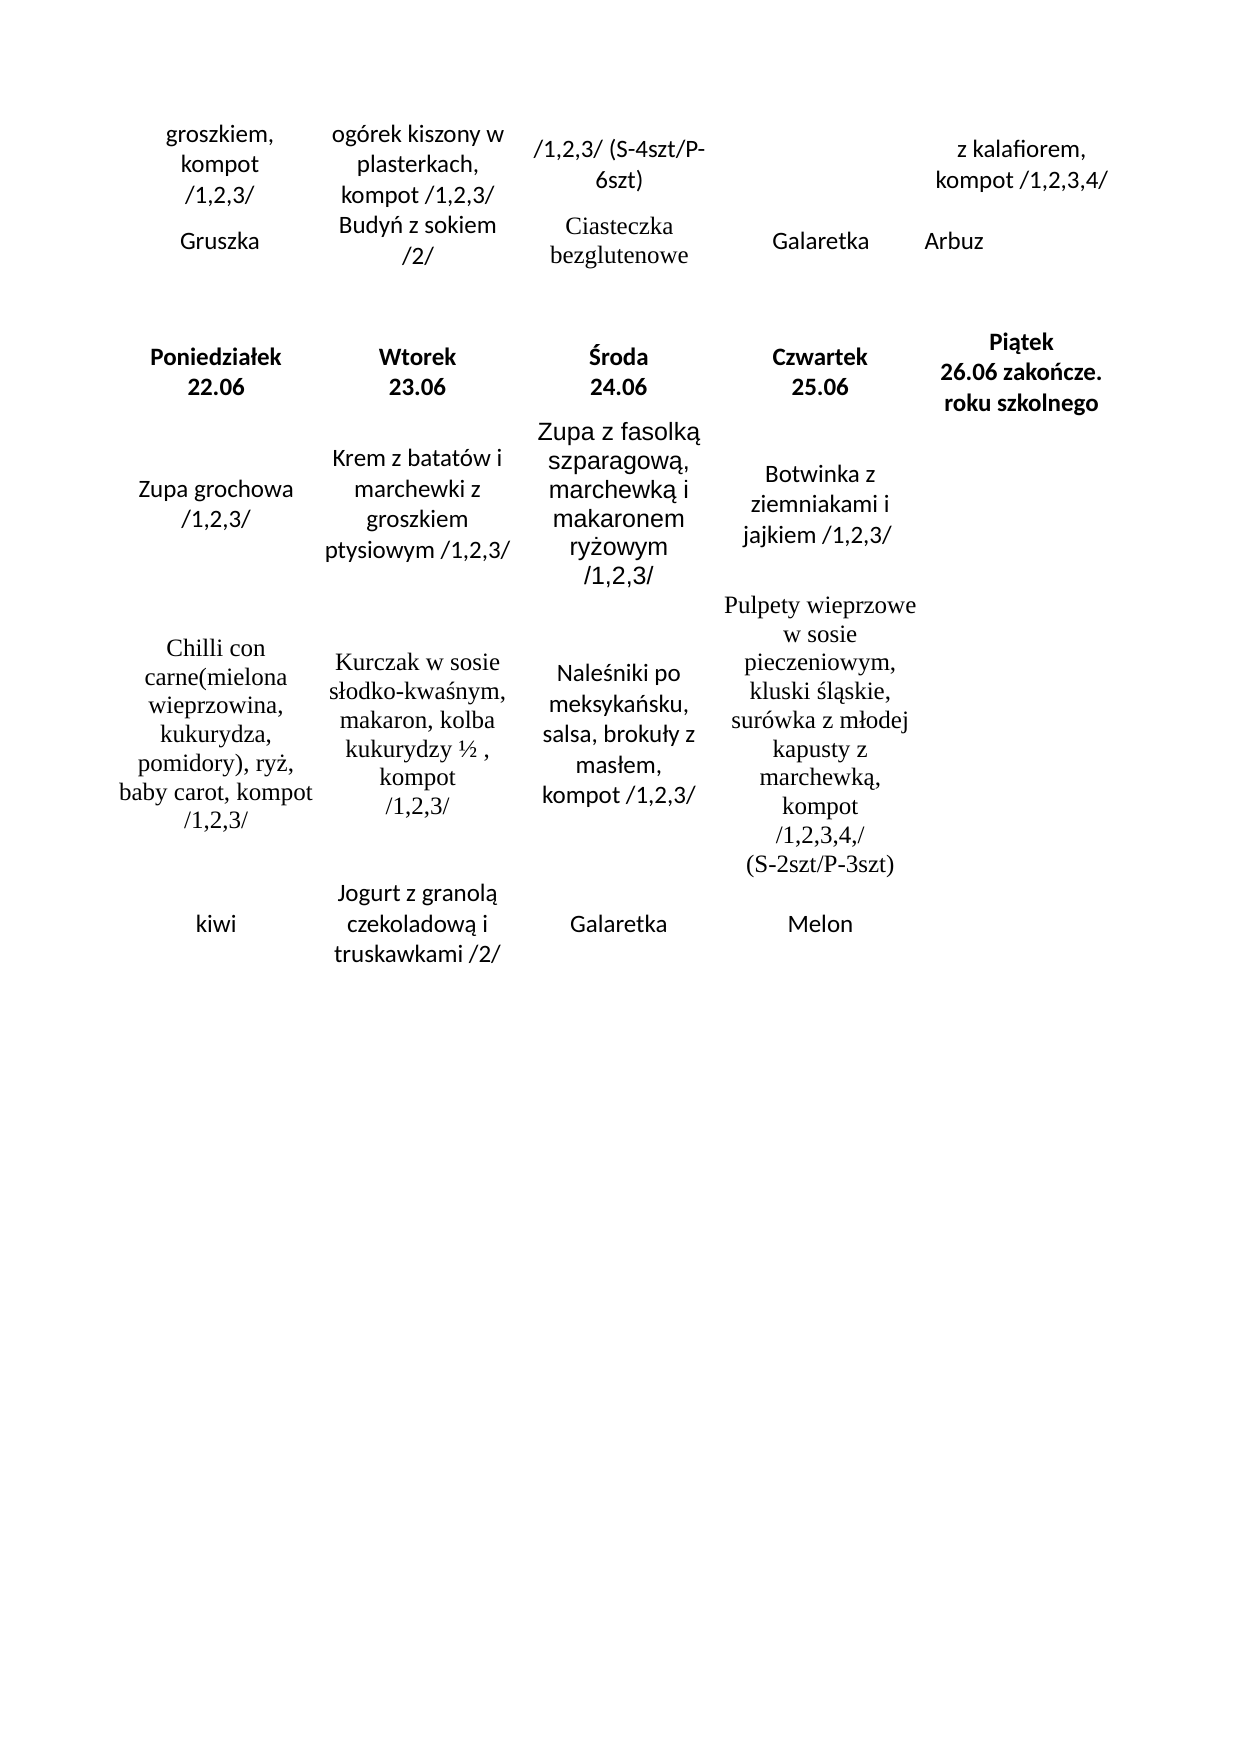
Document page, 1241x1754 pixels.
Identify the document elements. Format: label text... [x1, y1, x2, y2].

table_header Piątek 26.06 zakończe. roku szkolnego [921, 326, 1122, 417]
table_cell [720, 118, 921, 210]
table_cell [921, 590, 1122, 877]
table_cell [921, 878, 1122, 969]
table_cell [921, 1119, 1122, 1153]
table_cell Krem z batatów i marchewki z groszkiem ptysiowym /1,2,3/ [317, 418, 518, 590]
table_header [518, 998, 719, 1051]
table_cell z kalafiorem, kompot /1,2,3,4/ [921, 118, 1122, 210]
table_cell Jogurt z granolą czekoladową i truskawkami /2/ [317, 878, 518, 969]
table_cell /1,2,3/ (S-4szt/P-6szt) [518, 118, 720, 210]
table_cell [115, 1119, 317, 1153]
table_cell [518, 1051, 719, 1085]
table_header [719, 998, 921, 1051]
table_cell [115, 1085, 317, 1119]
table_cell Kurczak w sosie słodko-kwaśnym, makaron, kolba kukurydzy ½ , kompot /1,2,3/ [317, 590, 518, 877]
table_header [317, 998, 518, 1051]
table_cell [921, 418, 1122, 590]
table_cell Zupa grochowa /1,2,3/ [115, 418, 317, 590]
table_cell [719, 1119, 921, 1153]
table_cell Arbuz [921, 210, 1122, 271]
table_cell [317, 1085, 518, 1119]
table_cell groszkiem, kompot /1,2,3/ [122, 118, 317, 210]
table_cell Naleśniki po meksykańsku, salsa, brokuły z masłem, kompot /1,2,3/ [518, 590, 719, 877]
table_cell Pulpety wieprzowe w sosie pieczeniowym, kluski śląskie, surówka z młodej kapusty z marchewką, kompot /1,2,3,4,/ (S-2szt/P-3szt) [719, 590, 921, 877]
table_cell [921, 1051, 1122, 1085]
table_cell [719, 1085, 921, 1119]
table_cell Galaretka [518, 878, 719, 969]
table_header [921, 998, 1122, 1051]
table_cell [719, 1051, 921, 1085]
table_cell Chilli con carne(mielona wieprzowina, kukurydza, pomidory), ryż, baby carot, kompot /1,2,3/ [115, 590, 317, 877]
table_cell Budyń z sokiem /2/ [317, 210, 518, 271]
table_cell Melon [719, 878, 921, 969]
table_cell [518, 1085, 719, 1119]
table_cell [518, 1119, 719, 1153]
table_cell [317, 1119, 518, 1153]
table_header Czwartek 25.06 [719, 326, 921, 417]
table_header Środa 24.06 [518, 326, 719, 417]
table_cell Ciasteczka bezglutenowe [518, 210, 720, 271]
table_cell [921, 1085, 1122, 1119]
table_cell Gruszka [122, 210, 317, 271]
table_cell Zupa z fasolką szparagową, marchewką i makaronem ryżowym /1,2,3/ [518, 418, 719, 590]
table_header [115, 998, 317, 1051]
table_cell kiwi [115, 878, 317, 969]
table_cell Botwinka z ziemniakami i jajkiem /1,2,3/ [719, 418, 921, 590]
table_header Poniedziałek 22.06 [115, 326, 317, 417]
table_header Wtorek 23.06 [317, 326, 518, 417]
table_cell [115, 1051, 317, 1085]
table_cell [317, 1051, 518, 1085]
table_cell ogórek kiszony w plasterkach, kompot /1,2,3/ [317, 118, 518, 210]
table_cell Galaretka [720, 210, 921, 271]
